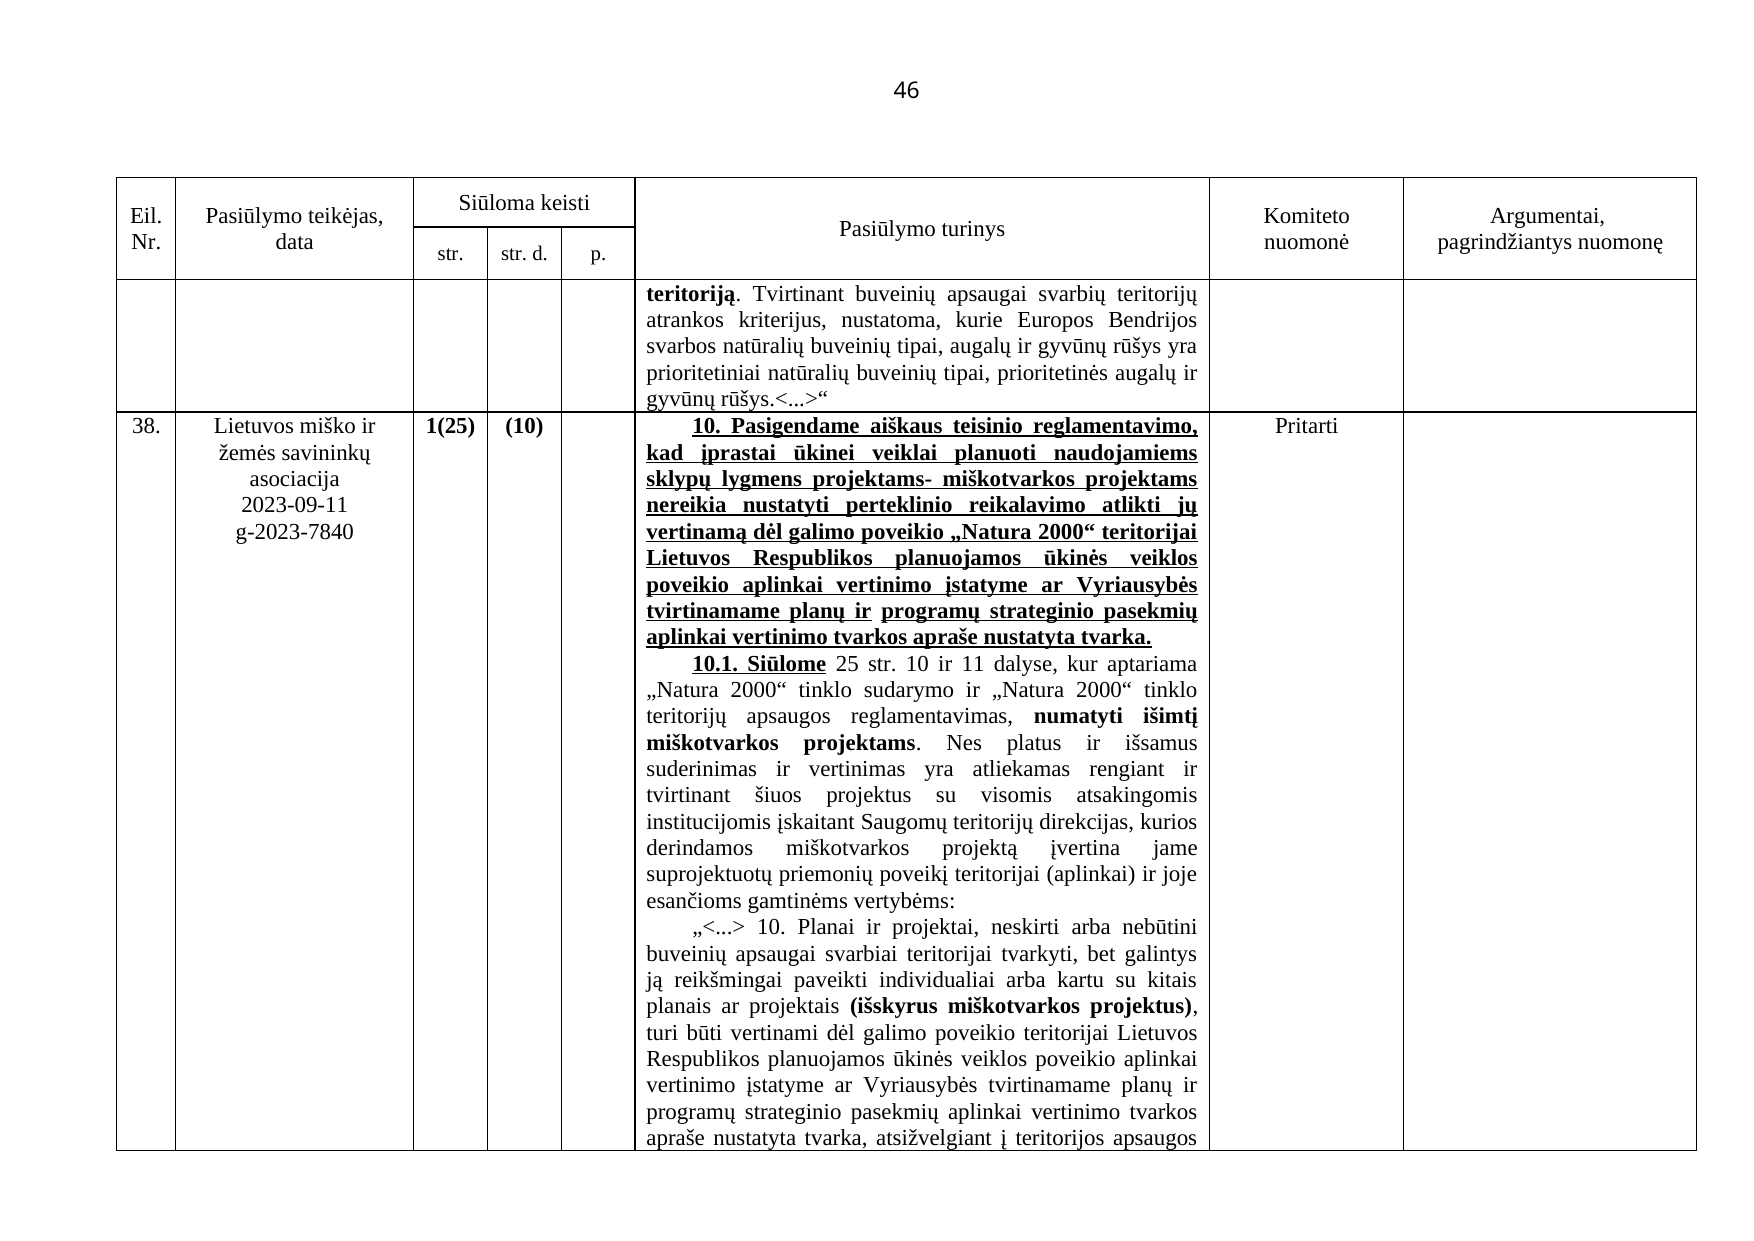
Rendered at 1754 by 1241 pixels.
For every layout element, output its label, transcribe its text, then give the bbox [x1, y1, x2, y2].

table_cell [176, 280, 413, 411]
table_cell [414, 280, 487, 411]
table_cell [1404, 280, 1696, 411]
table_cell Pritarti [1210, 413, 1403, 1150]
table_header Komiteto nuomonė [1210, 178, 1403, 279]
table_cell teritoriją. Tvirtinant buveinių apsaugai svarbių teritorijų atrankos kriterijus, nustatoma, kurie Europos Bendrijos svarbos natūralių buveinių tipai, augalų ir gyvūnų rūšys yra prioritetiniai natūralių buveinių tipai, prioritetinės augalų ir gyvūnų rūšys.<...>“ [636, 280, 1209, 411]
table_cell Lietuvos miško ir žemės savininkų asociacija 2023-09-11 g-2023-7840 [176, 413, 413, 1150]
table_cell [117, 280, 175, 411]
table_cell [562, 413, 634, 1150]
table_header Pasiūlymo turinys [636, 178, 1209, 279]
table_cell 1(25) [414, 413, 487, 1150]
table_cell [1404, 413, 1696, 1150]
table_cell [488, 280, 561, 411]
table_header Argumentai, pagrindžiantys nuomonę [1404, 178, 1696, 279]
table_cell [1210, 280, 1403, 411]
table_header Siūloma keisti [414, 178, 634, 226]
table_cell 38. [117, 413, 175, 1150]
table_cell p. [562, 228, 634, 279]
table_cell str. [414, 228, 487, 279]
table_cell str. d. [488, 228, 561, 279]
table_header Pasiūlymo teikėjas, data [176, 178, 413, 279]
table_cell 10. Pasigendame aiškaus teisinio reglamentavimo, kad įprastai ūkinei veiklai planuoti naudojamiems sklypų lygmens projektams- miškotvarkos projektams nereikia nustatyti perteklinio reikalavimo atlikti jų vertinamą dėl galimo poveikio „Natura 2000“ teritorijai Lietuvos Respublikos planuojamos ūkinės veiklos poveikio aplinkai vertinimo įstatyme ar Vyriausybės tvirtinamame planų ir programų strateginio pasekmių aplinkai vertinimo tvarkos apraše nustatyta tvarka. 10.1. Siūlome 25 str. 10 ir 11 dalyse, kur aptariama „Natura 2000“ tinklo sudarymo ir „Natura 2000“ tinklo teritorijų apsaugos reglamentavimas, numatyti išimtį miškotvarkos projektams. Nes platus ir išsamus suderinimas ir vertinimas yra atliekamas rengiant ir tvirtinant šiuos projektus su visomis atsakingomis institucijomis įskaitant Saugomų teritorijų direkcijas, kurios derindamos miškotvarkos projektą įvertina jame suprojektuotų priemonių poveikį teritorijai (aplinkai) ir joje esančioms gamtinėms vertybėms: „<...> 10. Planai ir projektai, neskirti arba nebūtini buveinių apsaugai svarbiai teritorijai tvarkyti, bet galintys ją reikšmingai paveikti individualiai arba kartu su kitais planais ar projektais (išskyrus miškotvarkos projektus), turi būti vertinami dėl galimo poveikio teritorijai Lietuvos Respublikos planuojamos ūkinės veiklos poveikio aplinkai vertinimo įstatyme ar Vyriausybės tvirtinamame planų ir programų strateginio pasekmių aplinkai vertinimo tvarkos apraše nustatyta tvarka, atsižvelgiant į teritorijos apsaugos [636, 413, 1209, 1150]
table_header Eil. Nr. [117, 178, 175, 279]
table_cell [562, 280, 634, 411]
table_cell (10) [488, 413, 561, 1150]
